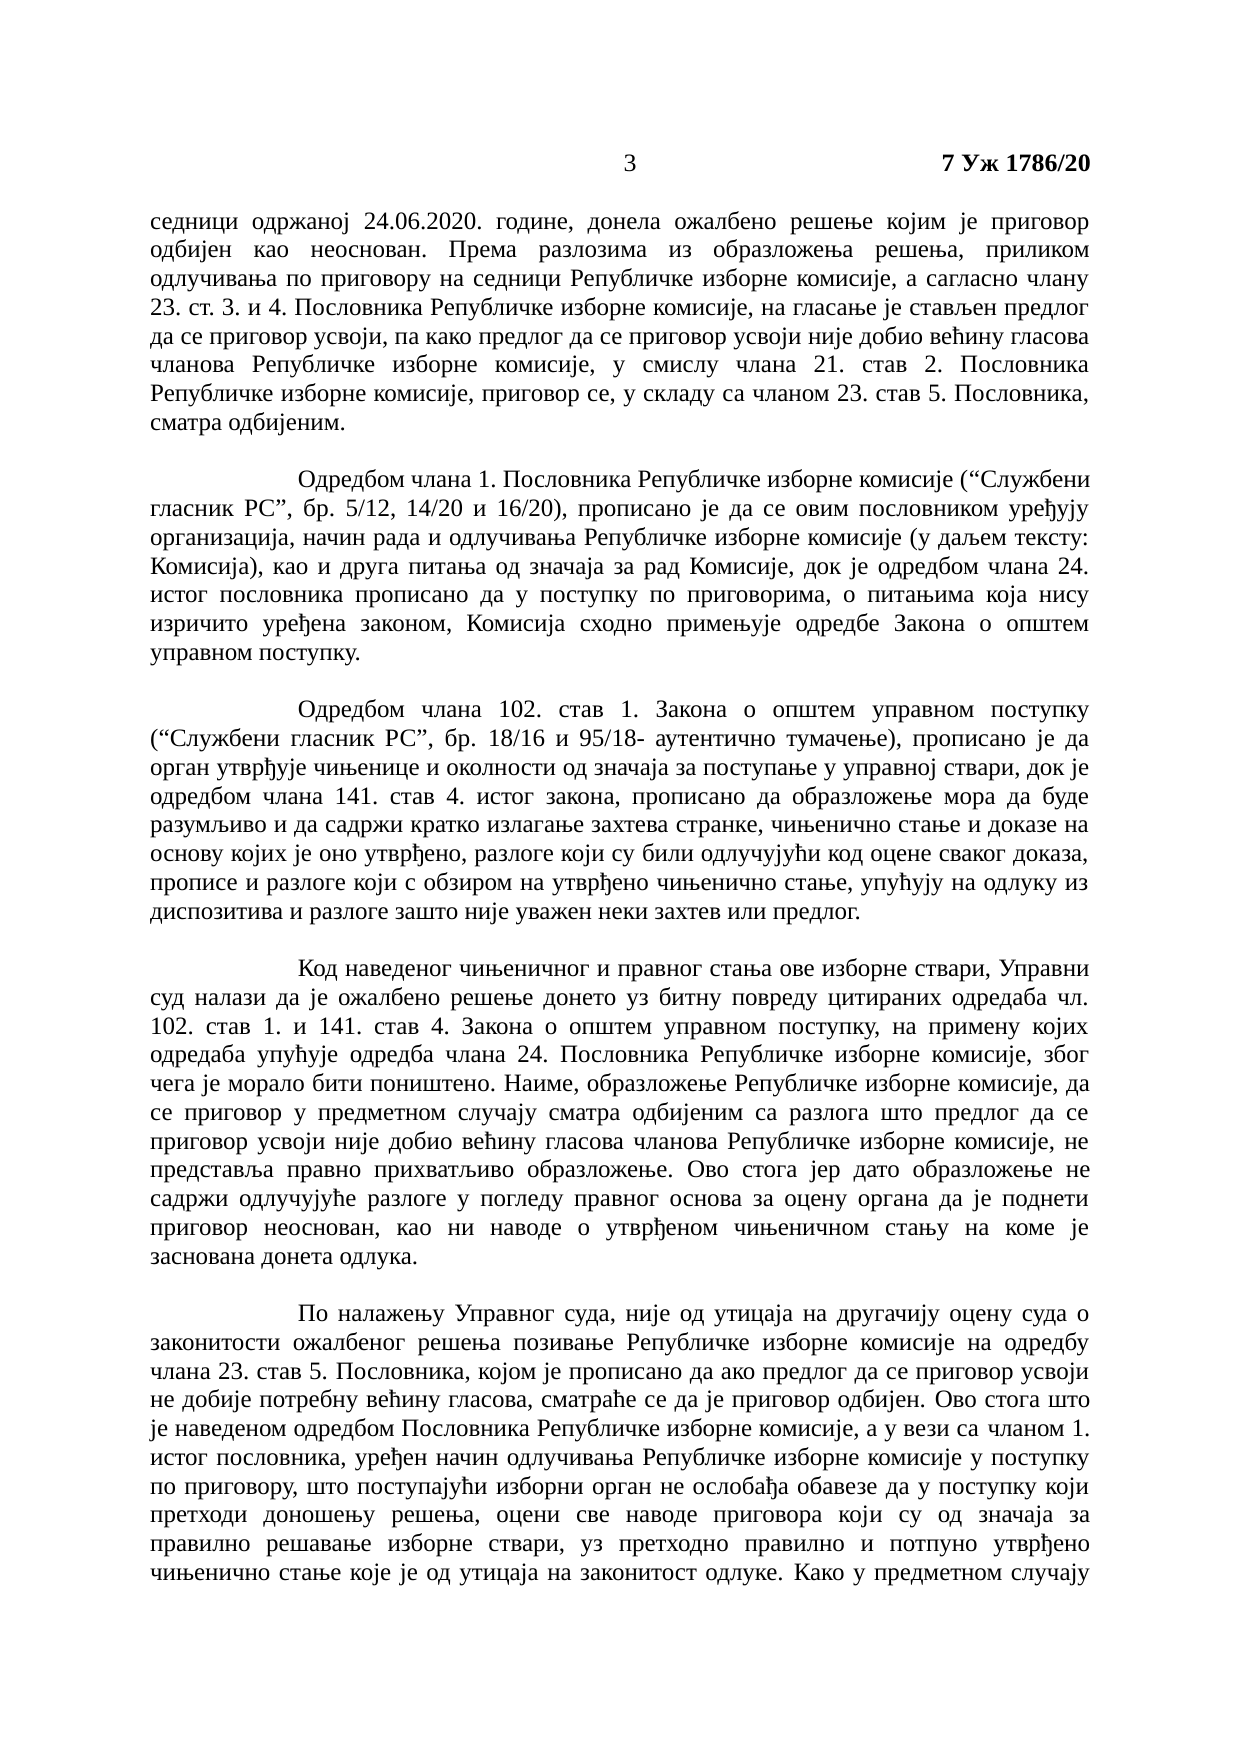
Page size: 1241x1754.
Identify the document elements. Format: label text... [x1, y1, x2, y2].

text Код наведеног чињеничног и правног стања ове изборне ствари, Управни суд налази да је ожалбено решење донето уз битну повреду цитираних одредаба чл. 102. став 1. и 141. став 4. Закона о општем управном поступку, на примену којих одредаба упућује одредба члана 24. Пословника Републичке изборне комисије, због чега је морало бити поништено. Наиме, образложење Републичке изборне комисије, да се приговор у предметном случају сматра одбијеним са разлога што предлог да се приговор усвоји није добио већину гласова чланова Републичке изборне комисије, не представља правно прихватљиво образложење. Ово стога јер дато образложење не садржи одлучујуће разлоге у погледу правног основа за оцену органа да је поднети приговор неоснован, као ни наводе о утврђеном чињеничном стању на коме је заснована донета одлука. [150, 953, 1090, 1269]
text Одредбом члана 102. став 1. Закона о општем управном поступку (“Службени гласник РС”, бр. 18/16 и 95/18- аутентично тумачење), прописано је да орган утврђује чињенице и околности од значаја за поступање у управној ствари, док је одредбом члана 141. став 4. истог закона, прописано да образложење мора да буде разумљиво и да садржи кратко излагање захтева странке, чињенично стање и доказе на основу којих је оно утврђено, разлоге који су били одлучујући код оцене сваког доказа, прописе и разлоге који с обзиром на утврђено чињенично стање, упућују на одлуку из диспозитива и разлоге зашто није уважен неки захтев или предлог. [150, 694, 1090, 924]
text Одредбом члана 1. Пословника Републичке изборне комисије (“Службени гласник РС”, бр. 5/12, 14/20 и 16/20), прописано је да се овим пословником уређују организација, начин рада и одлучивања Републичке изборне комисије (у даљем тексту: Комисија), као и друга питања од значаја за рад Комисије, док је одредбом члана 24. истог пословника прописано да у поступку по приговорима, о питањима која нису изричито уређена законом, Комисија сходно примењује одредбе Закона о општем управном поступку. [150, 464, 1090, 666]
text По налажењу Управног суда, није од утицаја на другачију оцену суда о законитости ожалбеног решења позивање Републичке изборне комисије на одредбу члана 23. став 5. Пословника, којом је прописано да ако предлог да се приговор усвоји не добије потребну већину гласова, сматраће се да је приговор одбијен. Ово стога што је наведеном одредбом Пословника Републичке изборне комисије, а у вези са чланом 1. истог пословника, уређен начин одлучивања Републичке изборне комисије у поступку по приговору, што поступајући изборни орган не ослобађа обавезе да у поступку који претходи доношењу решења, оцени све наводе приговора који су од значаја за правилно решавање изборне ствари, уз претходно правилно и потпуно утврђено чињенично стање које је од утицаја на законитост одлуке. Како у предметном случају [150, 1298, 1090, 1586]
text седници одржаној 24.06.2020. године, донела ожалбено решење којим је приговор одбијен као неоснован. Према разлозима из образложења решења, приликом одлучивања по приговору на седници Републичке изборне комисије, а сагласно члану 23. ст. 3. и 4. Пословника Републичке изборне комисије, на гласање је стављен предлог да се приговор усвоји, па како предлог да се приговор усвоји није добио већину гласова чланова Републичке изборне комисије, у смислу члана 21. став 2. Пословника Републичке изборне комисије, приговор се, у складу са чланом 23. став 5. Пословника, сматра одбијеним. [150, 206, 1090, 436]
